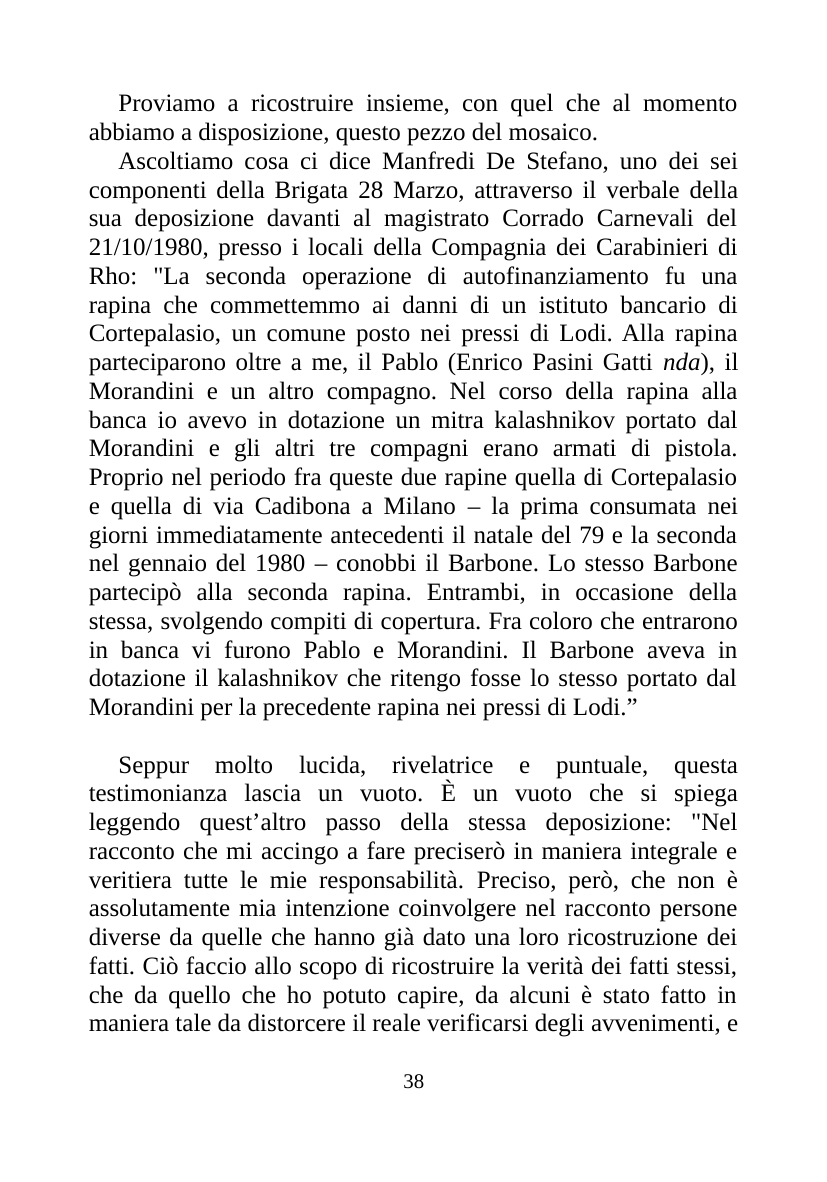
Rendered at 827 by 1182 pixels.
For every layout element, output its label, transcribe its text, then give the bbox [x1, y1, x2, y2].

text Ascoltiamo cosa ci dice Manfredi De Stefano, uno dei sei componenti della Brigata 28 Marzo, attraverso il verbale della sua deposizione davanti al magistrato Corrado Carnevali del 21/10/1980, presso i locali della Compagnia dei Carabinieri di Rho: "La seconda operazione di autofinanziamento fu una rapina che commettemmo ai danni di un istituto bancario di Cortepalasio, un comune posto nei pressi di Lodi. Alla rapina parteciparono oltre a me, il Pablo (Enrico Pasini Gatti nda), il Morandini e un altro compagno. Nel corso della rapina alla banca io avevo in dotazione un mitra kalashnikov portato dal Morandini e gli altri tre compagni erano armati di pistola. Proprio nel periodo fra queste due rapine quella di Cortepalasio e quella di via Cadibona a Milano – la prima consumata nei giorni immediatamente antecedenti il natale del 79 e la seconda nel gennaio del 1980 – conobbi il Barbone. Lo stesso Barbone partecipò alla seconda rapina. Entrambi, in occasione della stessa, svolgendo compiti di copertura. Fra coloro che entrarono in banca vi furono Pablo e Morandini. Il Barbone aveva in dotazione il kalashnikov che ritengo fosse lo stesso portato dal Morandini per la precedente rapina nei pressi di Lodi.” [88, 146, 738, 721]
text Proviamo a ricostruire insieme, con quel che al momento abbiamo a disposizione, questo pezzo del mosaico. [88, 88, 738, 146]
text Seppur molto lucida, rivelatrice e puntuale, questa testimonianza lascia un vuoto. È un vuoto che si spiega leggendo quest’altro passo della stessa deposizione: "Nel racconto che mi accingo a fare preciserò in maniera integrale e veritiera tutte le mie responsabilità. Preciso, però, che non è assolutamente mia intenzione coinvolgere nel racconto persone diverse da quelle che hanno già dato una loro ricostruzione dei fatti. Ciò faccio allo scopo di ricostruire la verità dei fatti stessi, che da quello che ho potuto capire, da alcuni è stato fatto in maniera tale da distorcere il reale verificarsi degli avvenimenti, e [88, 750, 738, 1037]
